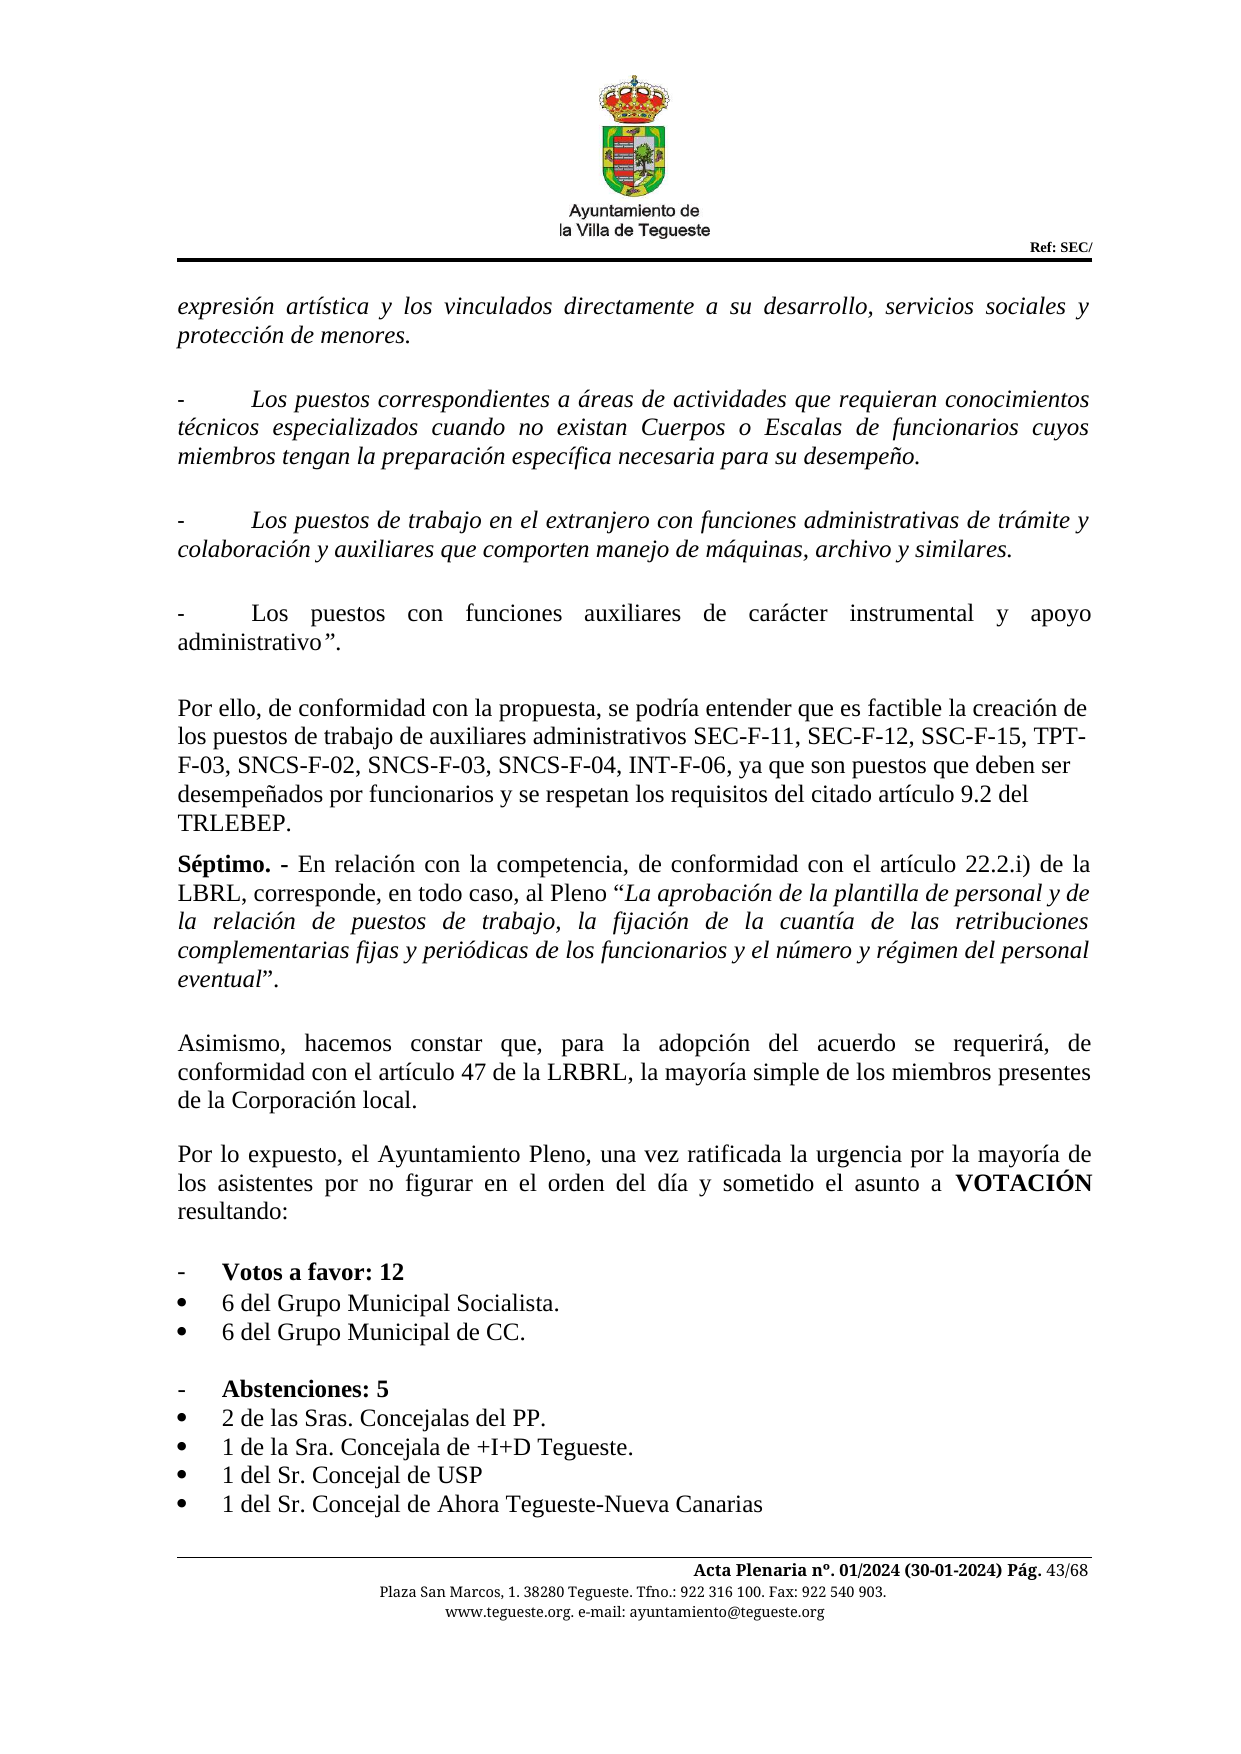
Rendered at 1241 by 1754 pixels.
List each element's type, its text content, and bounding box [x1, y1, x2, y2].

text Por lo expuesto, el Ayuntamiento Pleno, una vez ratificada la urgencia por la mayoría de los asistentes por no figurar en el orden del día y sometido el asunto a VOTACIÓN resultando: [177, 1139, 1092, 1225]
text Asimismo, hacemos constar que, para la adopción del acuerdo se requerirá, de conformidad con el artículo 47 de la LRBRL, la mayoría simple de los miembros presentes de la Corporación local. [177, 1028, 1092, 1114]
list 6 del Grupo Municipal de CC. [177, 1317, 1092, 1346]
list Los puestos correspondientes a áreas de actividades que requieran conocimientos técnicos especializados cuando no existan Cuerpos o Escalas de funcionarios cuyos miembros tengan la preparación específica necesaria para su desempeño. [177, 384, 1092, 470]
text Séptimo. - En relación con la competencia, de conformidad con el artículo 22.2.i) de la LBRL, corresponde, en todo caso, al Pleno “La aprobación de la plantilla de personal y de la relación de puestos de trabajo, la fijación de la cuantía de las retribuciones complementarias fijas y periódicas de los funcionarios y el número y régimen del personal eventual”. [177, 849, 1092, 993]
list Los puestos de carácter instrumental correspondientes a las áreas de mantenimiento y conservación de edificios, equipos e instalaciones, artes gráficas, encuestas, protección civil y comunicación social, así como los puestos de las áreas de expresión artística y los vinculados directamente a su desarrollo, servicios sociales y protección de menores. [177, 291, 1092, 348]
list 1 del Sr. Concejal de USP [177, 1461, 1092, 1489]
list 6 del Grupo Municipal Socialista. [177, 1288, 1092, 1317]
list 1 del Sr. Concejal de Ahora Tegueste-Nueva Canarias [177, 1489, 1092, 1518]
list 1 de la Sra. Concejala de +I+D Tegueste. [177, 1432, 1092, 1461]
text Por ello, de conformidad con la propuesta, se podría entender que es factible la creación de los puestos de trabajo de auxiliares administrativos SEC-F-11, SEC-F-12, SSC-F-15, TPT-F-03, SNCS-F-02, SNCS-F-03, SNCS-F-04, INT-F-06, ya que son puestos que deben ser desempeñados por funcionarios y se respetan los requisitos del citado artículo 9.2 del TRLEBEP. [177, 693, 1092, 836]
list Votos a favor: 12 [177, 1254, 1092, 1288]
text - Abstenciones: 5 [177, 1374, 1092, 1403]
list Los puestos de trabajo en el extranjero con funciones administrativas de trámite y colaboración y auxiliares que comporten manejo de máquinas, archivo y similares. [177, 505, 1092, 563]
list 2 de las Sras. Concejalas del PP. [177, 1403, 1092, 1432]
list Los puestos con funciones auxiliares de carácter instrumental y apoyo administrativo”. [177, 598, 1092, 655]
